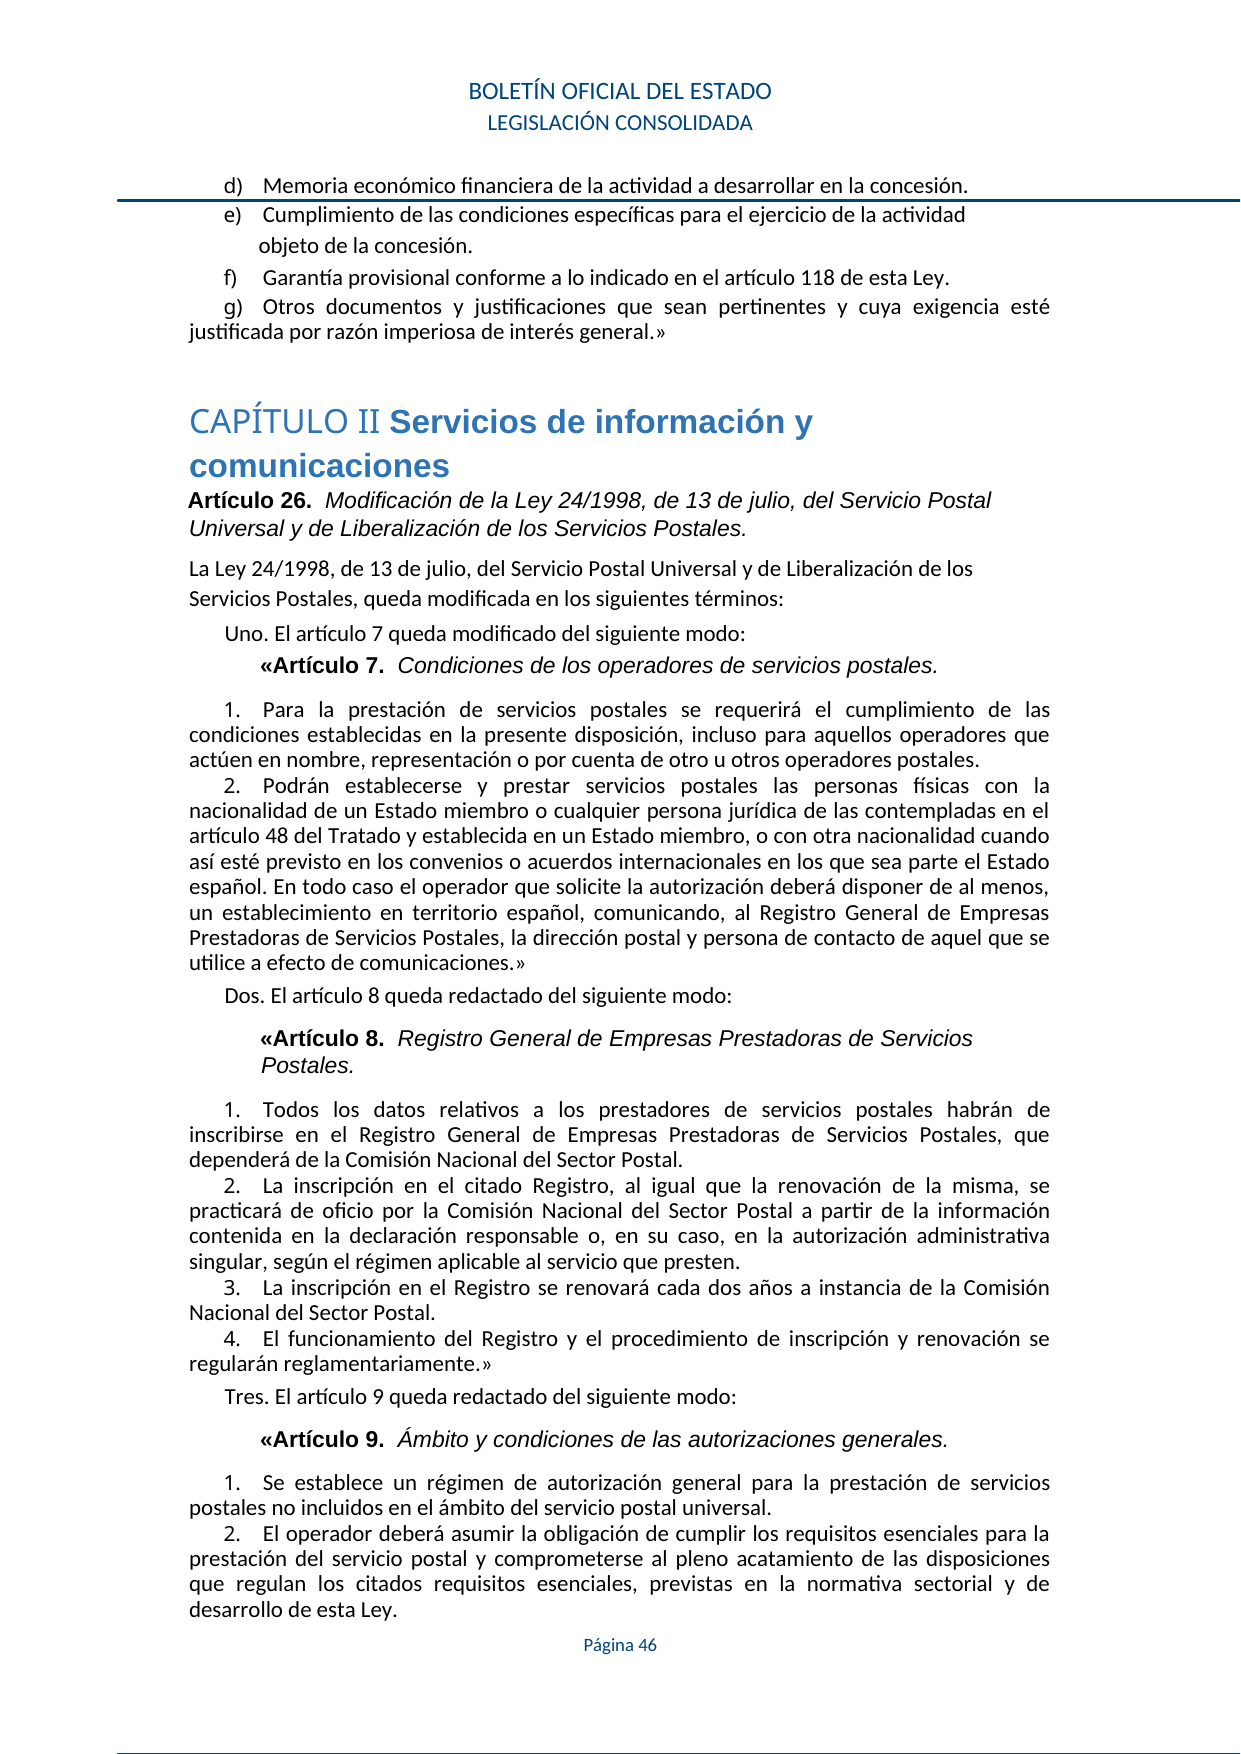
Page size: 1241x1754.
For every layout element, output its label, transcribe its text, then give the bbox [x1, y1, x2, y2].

list Se establece un régimen de autorización general para la prestación de servicios postales no incluidos en el ámbito del servicio postal universal. [189, 1470, 1051, 1521]
text La Ley 24/1998, de 13 de julio, del Servicio Postal Universal y de Liberalización de los Servicios Postales, queda modificada en los siguientes términos: [189, 554, 1051, 612]
list Cumplimiento de las condiciones específicas para el ejercicio de la actividad [189, 202, 1051, 227]
list Todos los datos relativos a los prestadores de servicios postales habrán de inscribirse en el Registro General de Empresas Prestadoras de Servicios Postales, que dependerá de la Comisión Nacional del Sector Postal. [189, 1097, 1051, 1173]
list Garantía provisional conforme a lo indicado en el artículo 118 de esta Ley. [189, 265, 1051, 290]
text Dos. El artículo 8 queda redactado del siguiente modo: [224, 981, 1051, 1009]
list El operador deberá asumir la obligación de cumplir los requisitos esenciales para la prestación del servicio postal y comprometerse al pleno acatamiento de las disposiciones que regulan los citados requisitos esenciales, previstas en la normativa sectorial y de desarrollo de esta Ley. [189, 1521, 1051, 1623]
text objeto de la concesión. [258, 231, 1051, 259]
text «Artículo 8. Registro General de Empresas Prestadoras de Servicios Postales. [260, 1024, 1051, 1079]
list El funcionamiento del Registro y el procedimiento de inscripción y renovación se regularán reglamentariamente.» [189, 1326, 1051, 1377]
list La inscripción en el Registro se renovará cada dos años a instancia de la Comisión Nacional del Sector Postal. [189, 1275, 1051, 1326]
text «Artículo 7. Condiciones de los operadores de servicios postales. [260, 652, 1051, 679]
text «Artículo 9. Ámbito y condiciones de las autorizaciones generales. [260, 1426, 1051, 1452]
list Otros documentos y justificaciones que sean pertinentes y cuya exigencia esté justificada por razón imperiosa de interés general.» [189, 294, 1051, 345]
text Uno. El artículo 7 queda modificado del siguiente modo: [224, 619, 1051, 647]
text Artículo 26. Modificación de la Ley 24/1998, de 13 de julio, del Servicio Postal Universal y de Liberalización de los Servicios Postales. [187, 487, 1051, 542]
list Podrán establecerse y prestar servicios postales las personas físicas con la nacionalidad de un Estado miembro o cualquier persona jurídica de las contempladas en el artículo 48 del Tratado y establecida en un Estado miembro, o con otra nacionalidad cuando así esté previsto en los convenios o acuerdos internacionales en los que sea parte el Estado español. En todo caso el operador que solicite la autorización deberá disponer de al menos, un establecimiento en territorio español, comunicando, al Registro General de Empresas Prestadoras de Servicios Postales, la dirección postal y persona de contacto de aquel que se utilice a efecto de comunicaciones.» [189, 773, 1051, 976]
list La inscripción en el citado Registro, al igual que la renovación de la misma, se practicará de oficio por la Comisión Nacional del Sector Postal a partir de la información contenida en la declaración responsable o, en su caso, en la autorización administrativa singular, según el régimen aplicable al servicio que presten. [189, 1173, 1051, 1275]
subtitle CAPÍTULO II Servicios de información y comunicaciones [189, 398, 1051, 485]
list Para la prestación de servicios postales se requerirá el cumplimiento de las condiciones establecidas en la presente disposición, incluso para aquellos operadores que actúen en nombre, representación o por cuenta de otro u otros operadores postales. [189, 697, 1051, 773]
list Memoria económico financiera de la actividad a desarrollar en la concesión. [189, 173, 1051, 198]
text Tres. El artículo 9 queda redactado del siguiente modo: [224, 1382, 1051, 1410]
